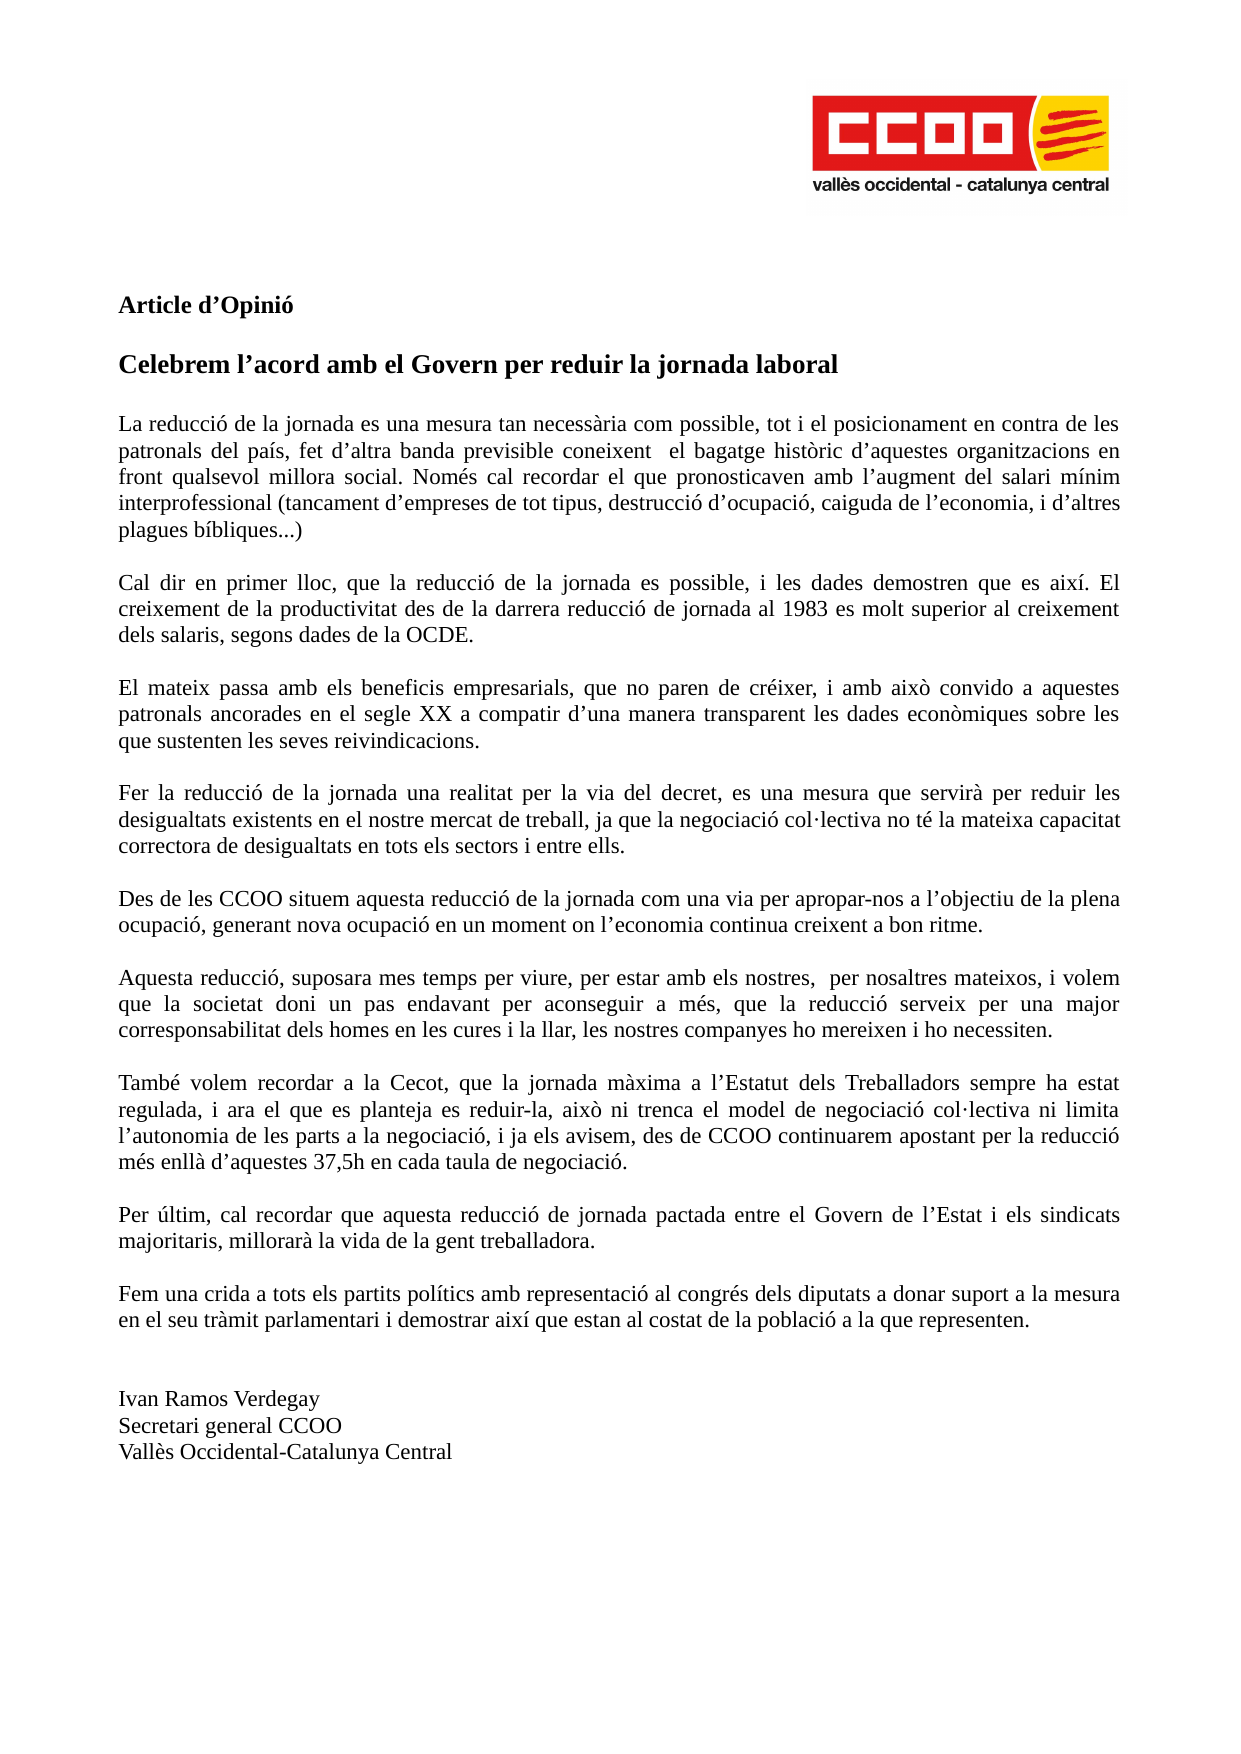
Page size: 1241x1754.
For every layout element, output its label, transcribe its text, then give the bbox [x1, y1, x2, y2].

text Celebrem l’acord amb el Govern per reduir la jornada laboral [118, 348, 1122, 379]
text Fer la reducció de la jornada una realitat per la via del decret, es una mesura que servirà per reduir les desigualtats existents en el nostre mercat de treball, ja que la negociació col·lectiva no té la mateixa capacitat correctora de desigualtats en tots els sectors i entre ells. [118, 779, 1122, 858]
text Fem una crida a tots els partits polítics amb representació al congrés dels diputats a donar suport a la mesura en el seu tràmit parlamentari i demostrar així que estan al costat de la població a la que representen. [118, 1280, 1122, 1333]
text Des de les CCOO situem aquesta reducció de la jornada com una via per apropar-nos a l’objectiu de la plena ocupació, generant nova ocupació en un moment on l’economia continua creixent a bon ritme. [118, 885, 1122, 937]
text El mateix passa amb els beneficis empresarials, que no paren de créixer, i amb això convido a aquestes patronals ancorades en el segle XX a compatir d’una manera transparent les dades econòmiques sobre les que sustenten les seves reivindicacions. [118, 674, 1122, 753]
text Article d’Opinió [118, 291, 1122, 319]
text Aquesta reducció, suposara mes temps per viure, per estar amb els nostres, per nosaltres mateixos, i volem que la societat doni un pas endavant per aconseguir a més, que la reducció serveix per una major corresponsabilitat dels homes en les cures i la llar, les nostres companyes ho mereixen i ho necessiten. [118, 964, 1122, 1043]
text També volem recordar a la Cecot, que la jornada màxima a l’Estatut dels Treballadors sempre ha estat regulada, i ara el que es planteja es reduir-la, això ni trenca el model de negociació col·lectiva ni limita l’autonomia de les parts a la negociació, i ja els avisem, des de CCOO continuarem apostant per la reducció més enllà d’aquestes 37,5h en cada taula de negociació. [118, 1069, 1122, 1175]
text Secretari general CCOO [118, 1412, 1122, 1438]
text Ivan Ramos Verdegay [118, 1386, 1122, 1412]
text La reducció de la jornada es una mesura tan necessària com possible, tot i el posicionament en contra de les patronals del país, fet d’altra banda previsible coneixent el bagatge històric d’aquestes organitzacions en front qualsevol millora social. Només cal recordar el que pronosticaven amb l’augment del salari mínim interprofessional (tancament d’empreses de tot tipus, destrucció d’ocupació, caiguda de l’economia, i d’altres plagues bíbliques...) [118, 410, 1122, 542]
text Cal dir en primer lloc, que la reducció de la jornada es possible, i les dades demostren que es així. El creixement de la productivitat des de la darrera reducció de jornada al 1983 es molt superior al creixement dels salaris, segons dades de la OCDE. [118, 568, 1122, 648]
text Per últim, cal recordar que aquesta reducció de jornada pactada entre el Govern de l’Estat i els sindicats majoritaris, millorarà la vida de la gent treballadora. [118, 1201, 1122, 1254]
picture [806, 79, 1128, 216]
text Vallès Occidental-Catalunya Central [118, 1438, 1122, 1464]
